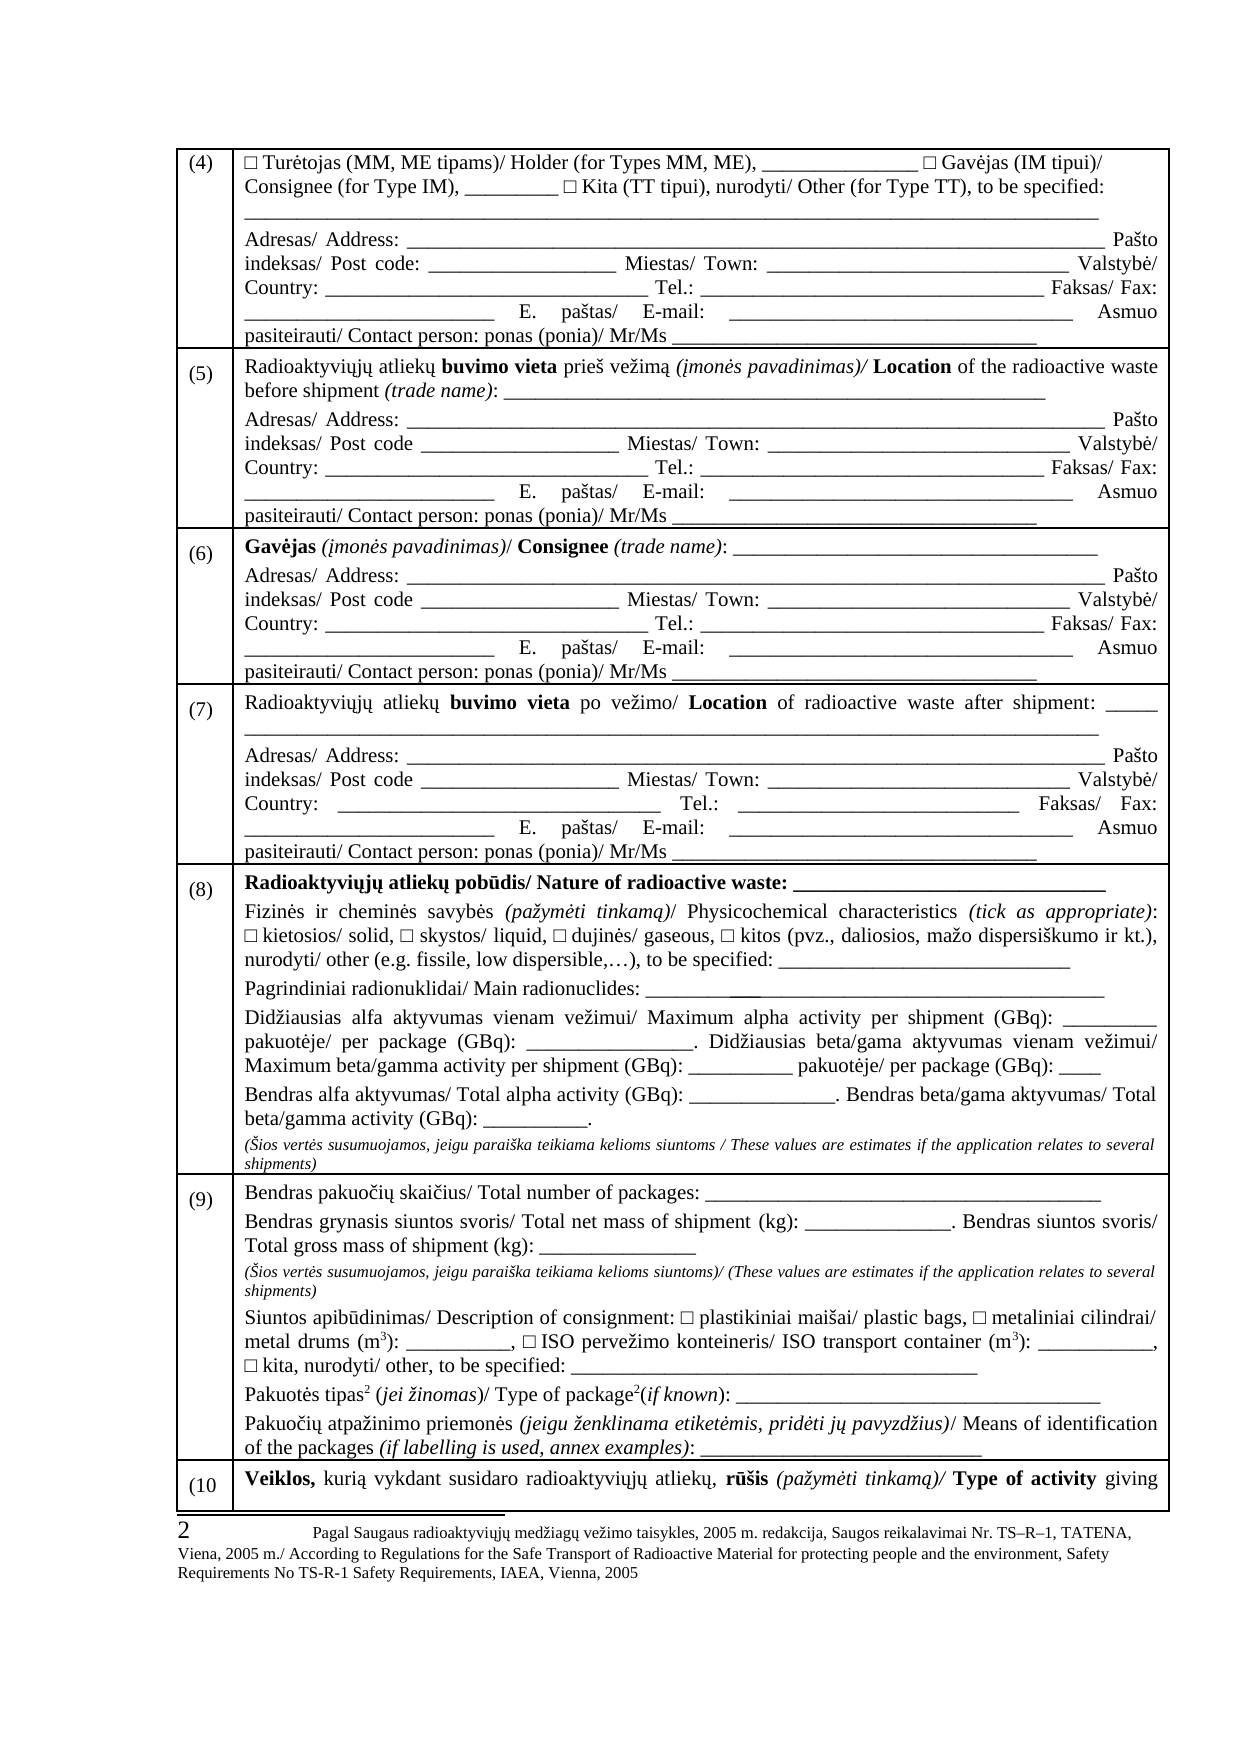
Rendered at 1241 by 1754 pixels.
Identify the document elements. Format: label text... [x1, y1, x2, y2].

table_cell (6) [178, 529, 232, 683]
table_cell (7) [178, 685, 232, 863]
table_cell (9) [178, 1175, 232, 1459]
table_cell Bendras pakuočių skaičius/ Total number of packages: ______________________________________ Bendras grynasis siuntos svoris/ Total net mass of shipment (kg): ______________. Bendras siuntos svoris/ Total gross mass of shipment (kg): _______________ (Šios vertės susumuojamos, jeigu paraiška teikiama kelioms siuntoms)/ (These values are estimates if the application relates to several shipments) Siuntos apibūdinimas/ Description of consignment: □ plastikiniai maišai/ plastic bags, □ metaliniai cilindrai/ metal drums (m3): __________, □ ISO pervežimo konteineris/ ISO transport container (m3): ___________, □ kita, nurodyti/ other, to be specified: _______________________________________ Pakuotės tipas (jei žinomas)/ Type of package2(if known): ___________________________________ Pakuočių atpažinimo priemonės (jeigu ženklinama etiketėmis, pridėti jų pavyzdžius)/ Means of identification of the packages (if labelling is used, annex examples): ___________________________ [234, 1175, 1168, 1459]
table_cell Veiklos, kurią vykdant susidaro radioaktyviųjų atliekų, rūšis (pažymėti tinkamą)/ Type of activity giving [234, 1461, 1168, 1510]
table_cell (10 [178, 1461, 232, 1510]
table_cell □ Turėtojas (MM, ME tipams)/ Holder (for Types MM, ME), _______________ □ Gavėjas (IM tipui)/ Consignee (for Type IM), _________ □ Kita (TT tipui), nurodyti/ Other (for Type TT), to be specified: __________________________________________________________________________________ Adresas/ Address: ___________________________________________________________________ Pašto indeksas/ Post code: __________________ Miestas/ Town: _____________________________ Valstybė/ Country: _______________________________ Tel.: _________________________________ Faksas/ Fax: ________________________ E. paštas/ E-mail: _________________________________ Asmuo pasiteirauti/ Contact person: ponas (ponia)/ Mr/Ms ___________________________________ [234, 150, 1168, 347]
table_cell Radioaktyviųjų atliekų buvimo vieta po vežimo/ Location of radioactive waste after shipment: _____ __________________________________________________________________________________ Adresas/ Address: ___________________________________________________________________ Pašto indeksas/ Post code ___________________ Miestas/ Town: _____________________________ Valstybė/ Country: _______________________________ Tel.: ___________________________ Faksas/ Fax: ________________________ E. paštas/ E-mail: _________________________________ Asmuo pasiteirauti/ Contact person: ponas (ponia)/ Mr/Ms ___________________________________ [234, 685, 1168, 863]
table_cell (4) [178, 150, 232, 347]
table_cell Radioaktyviųjų atliekų buvimo vieta prieš vežimą (įmonės pavadinimas)/ Location of the radioactive waste before shipment (trade name): ____________________________________________________ Adresas/ Address: ___________________________________________________________________ Pašto indeksas/ Post code ___________________ Miestas/ Town: _____________________________ Valstybė/ Country: _______________________________ Tel.: _________________________________ Faksas/ Fax: ________________________ E. paštas/ E-mail: _________________________________ Asmuo pasiteirauti/ Contact person: ponas (ponia)/ Mr/Ms ___________________________________ [234, 349, 1168, 527]
table_cell (8) [178, 865, 232, 1173]
table_cell Radioaktyviųjų atliekų pobūdis/ Nature of radioactive waste: ______________________________ Fizinės ir cheminės savybės (pažymėti tinkamą)/ Physicochemical characteristics (tick as appropriate): □ kietosios/ solid, □ skystos/ liquid, □ dujinės/ gaseous, □ kitos (pvz., daliosios, mažo dispersiškumo ir kt.), nurodyti/ other (e.g. fissile, low dispersible,…), to be specified: ____________________________ Pagrindiniai radionuklidai/ Main radionuclides: ____________________________________________ Didžiausias alfa aktyvumas vienam vežimui/ Maximum alpha activity per shipment (GBq): _________ pakuotėje/ per package (GBq): ________________. Didžiausias beta/gama aktyvumas vienam vežimui/ Maximum beta/gamma activity per shipment (GBq): __________ pakuotėje/ per package (GBq): ____ Bendras alfa aktyvumas/ Total alpha activity (GBq): ______________. Bendras beta/gama aktyvumas/ Total beta/gamma activity (GBq): __________. (Šios vertės susumuojamos, jeigu paraiška teikiama kelioms siuntoms / These values are estimates if the application relates to several shipments) [234, 865, 1168, 1173]
table_cell (5) [178, 349, 232, 527]
table_cell Gavėjas (įmonės pavadinimas)/ Consignee (trade name): ___________________________________ Adresas/ Address: ___________________________________________________________________ Pašto indeksas/ Post code ___________________ Miestas/ Town: _____________________________ Valstybė/ Country: _______________________________ Tel.: _________________________________ Faksas/ Fax: ________________________ E. paštas/ E-mail: _________________________________ Asmuo pasiteirauti/ Contact person: ponas (ponia)/ Mr/Ms ___________________________________ [234, 529, 1168, 683]
